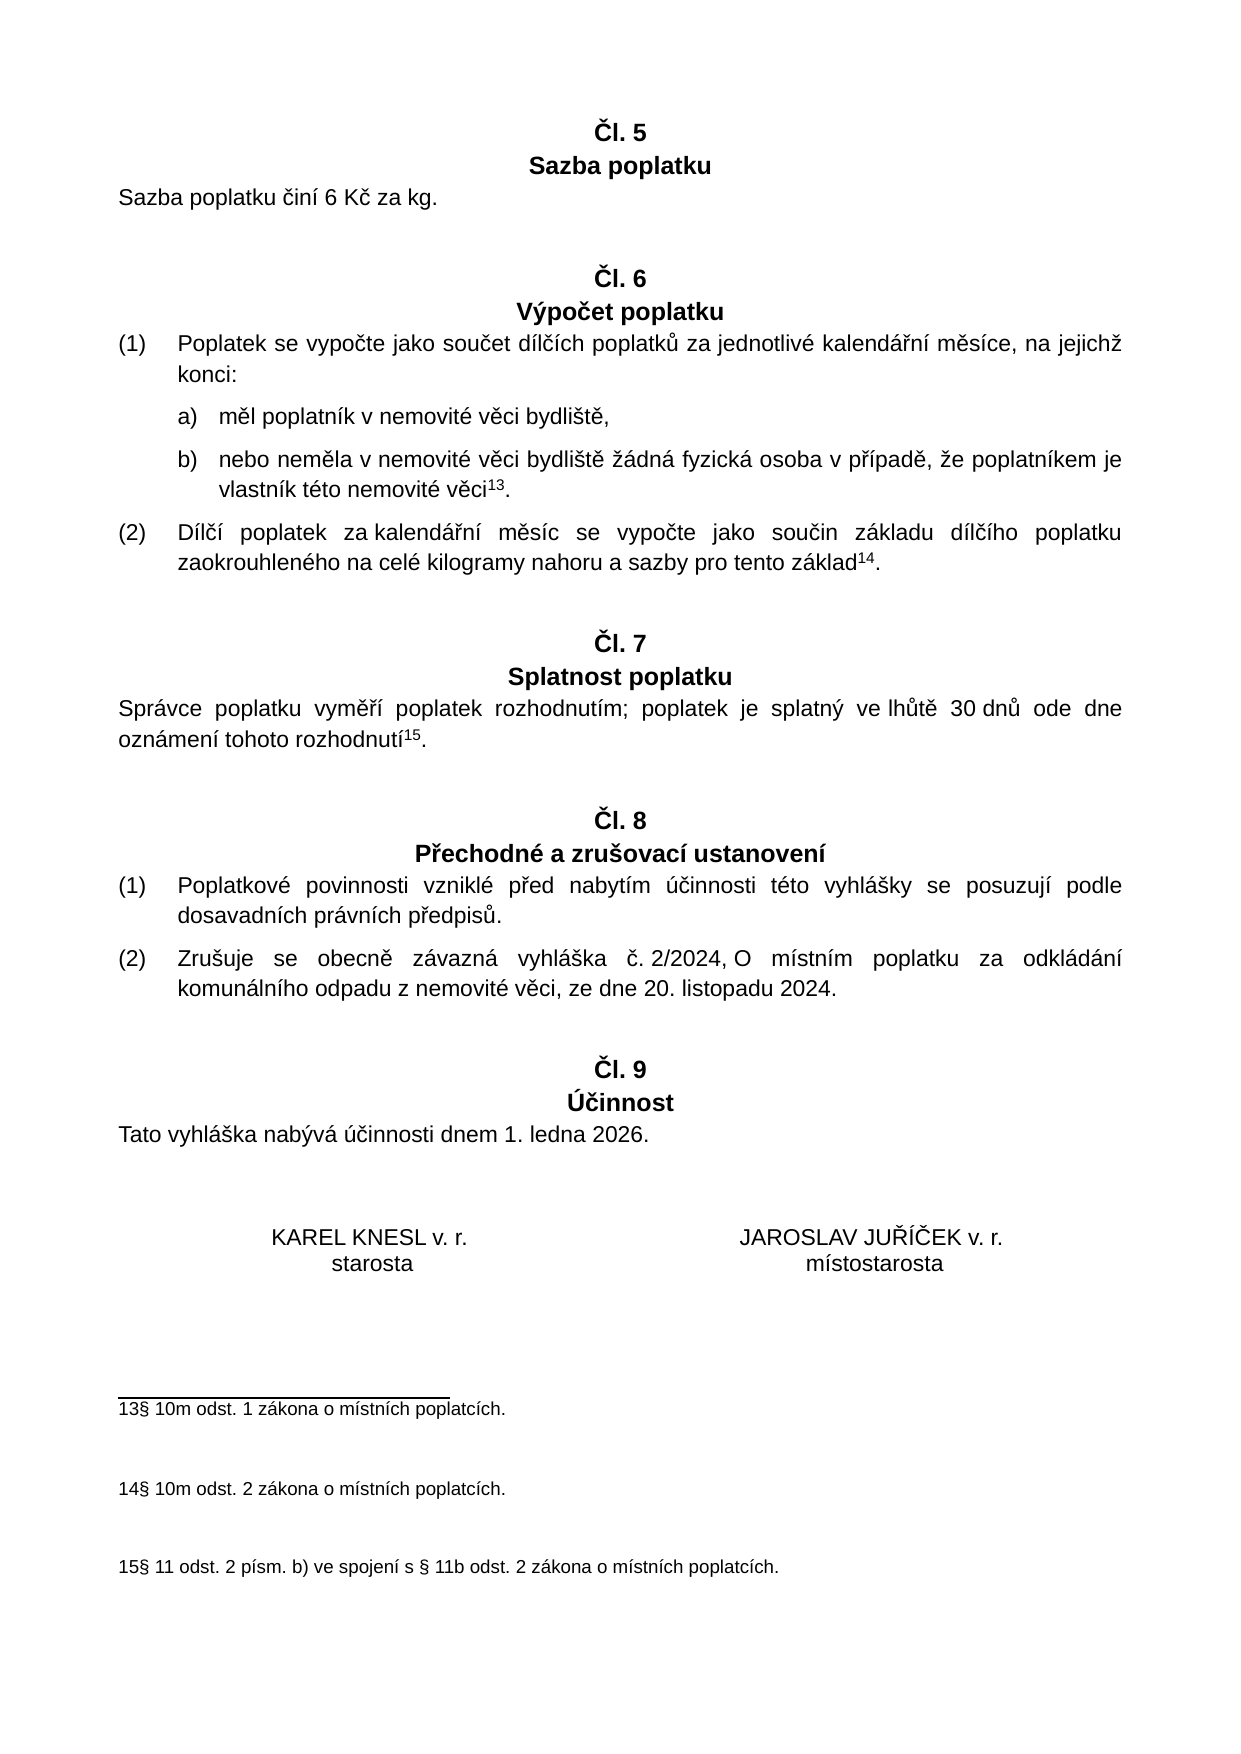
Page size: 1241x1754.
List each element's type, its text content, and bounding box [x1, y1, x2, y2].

subtitle Čl. 6 Výpočet poplatku [118, 264, 1122, 326]
subtitle Čl. 5 Sazba poplatku [118, 118, 1122, 180]
subtitle Čl. 9 Účinnost [118, 1055, 1122, 1117]
list Dílčí poplatek za kalendářní měsíc se vypočte jako součin základu dílčího poplatku zaokrouhleného na celé kilogramy nahoru a sazby pro tento základ. [118, 519, 1122, 576]
list § 10m odst. 2 zákona o místních poplatcích. [118, 1477, 1122, 1499]
table_header JAROSLAV JUŘÍČEK v. r. místostarosta [620, 1164, 1122, 1282]
subtitle Čl. 8 Přechodné a zrušovací ustanovení [118, 806, 1122, 868]
text Tato vyhláška nabývá účinnosti dnem 1. ledna 2026. [118, 1121, 1122, 1148]
list Poplatek se vypočte jako součet dílčích poplatků za jednotlivé kalendářní měsíce, na jejichž konci: [118, 330, 1122, 387]
list Poplatkové povinnosti vzniklé před nabytím účinnosti této vyhlášky se posuzují podle dosavadních právních předpisů. [118, 872, 1122, 928]
list měl poplatník v nemovité věci bydliště, [177, 403, 1122, 430]
text § 11 odst. 2 písm. b) ve spojení s § 11b odst. 2 zákona o místních poplatcích. [118, 1556, 1122, 1578]
text Sazba poplatku činí 6 Kč za kg. [118, 184, 1122, 211]
text Správce poplatku vyměří poplatek rozhodnutím; poplatek je splatný ve lhůtě 30 dnů ode dne oznámení tohoto rozhodnutí. [118, 695, 1122, 752]
list § 10m odst. 1 zákona o místních poplatcích. [118, 1398, 1122, 1420]
subtitle Čl. 7 Splatnost poplatku [118, 629, 1122, 691]
table_header KAREL KNESL v. r. starosta [118, 1164, 620, 1282]
list Zrušuje se obecně závazná vyhláška č. 2/2024, O místním poplatku za odkládání komunálního odpadu z nemovité věci, ze dne 20. listopadu 2024. [118, 945, 1122, 1001]
list nebo neměla v nemovité věci bydliště žádná fyzická osoba v případě, že poplatníkem je vlastník této nemovité věci. [177, 446, 1122, 503]
